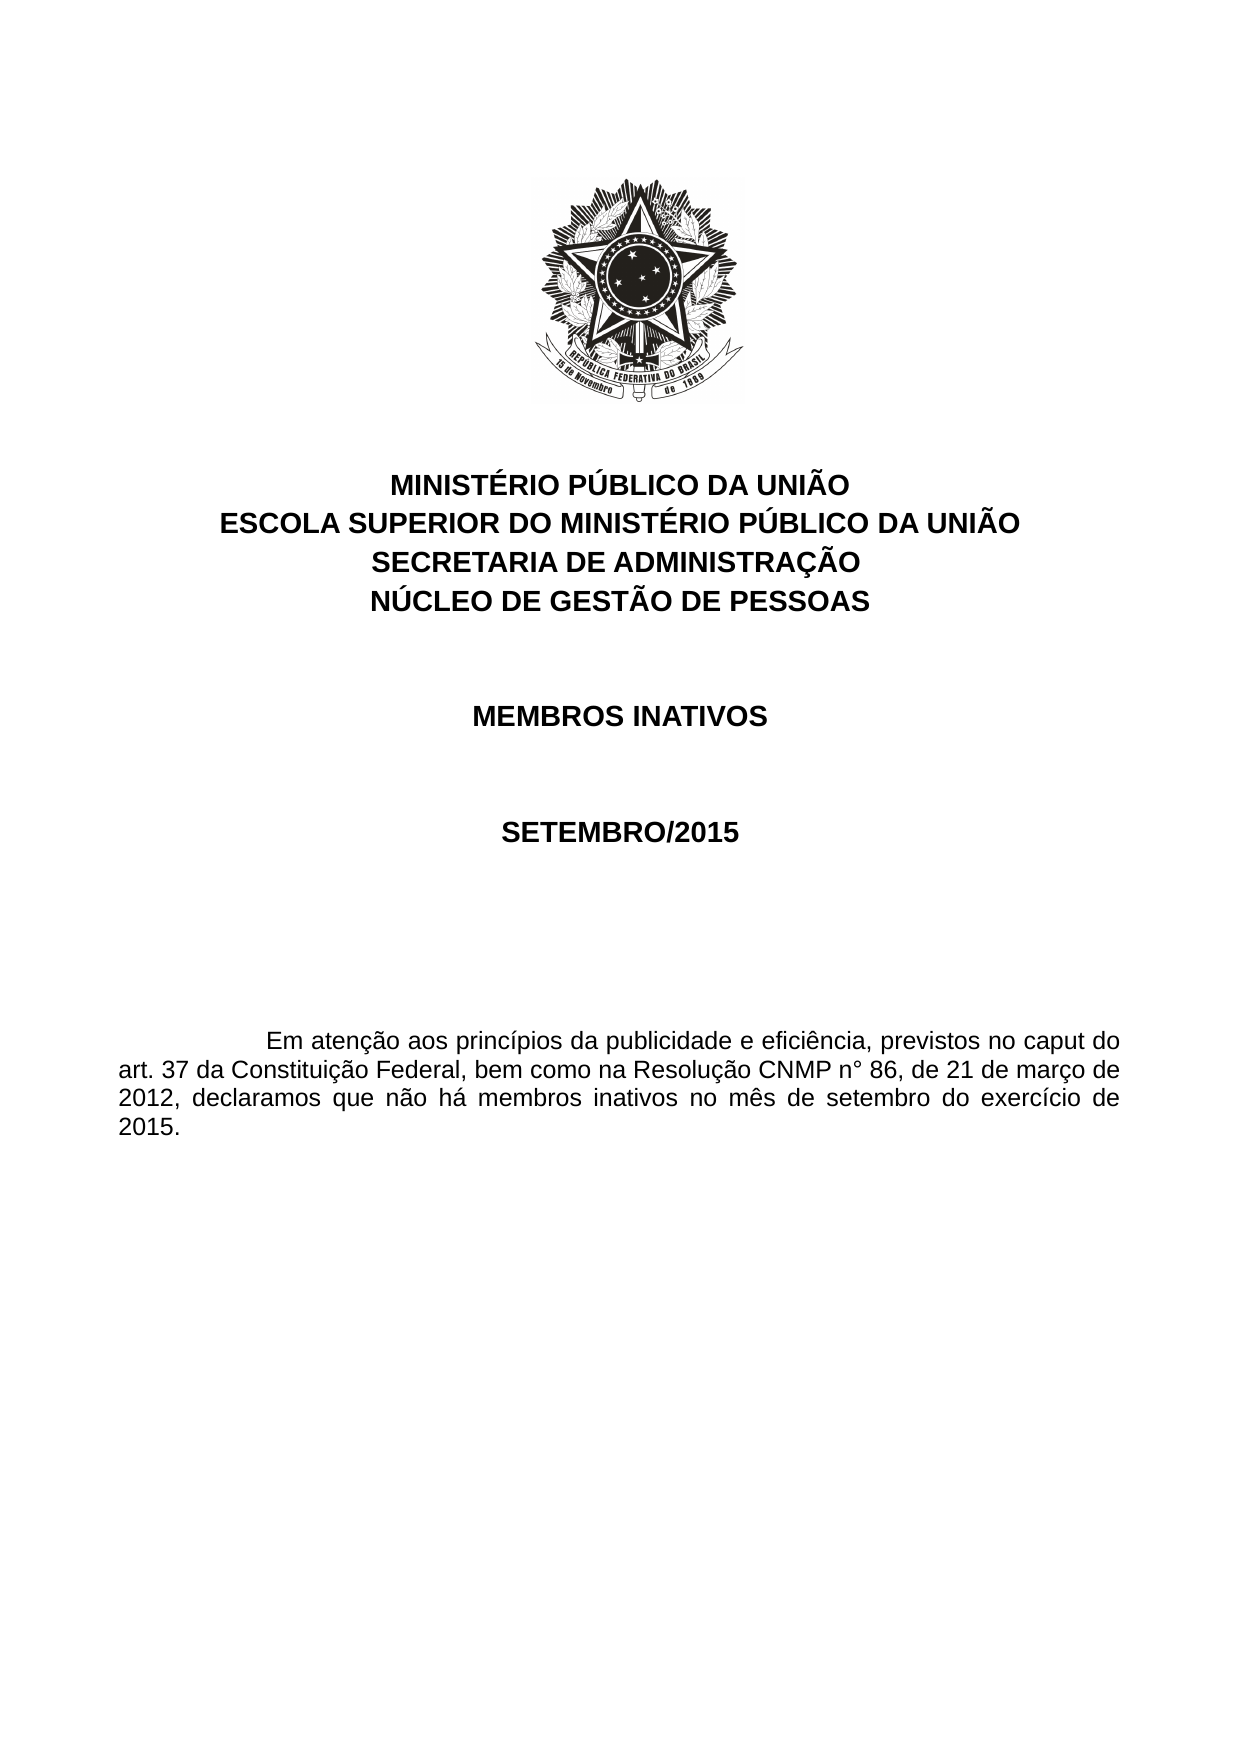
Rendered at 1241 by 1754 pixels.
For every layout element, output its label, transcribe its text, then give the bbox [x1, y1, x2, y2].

text Em atenção aos princípios da publicidade e eficiência, previstos no caput do art. 37 da Constituição Federal, bem como na Resolução CNMP n° 86, de 21 de março de 2012, declaramos que não há membros inativos no mês de setembro do exercício de 2015. [118, 1026, 1122, 1141]
text MEMBROS INATIVOS [118, 699, 1122, 733]
text ESCOLA SUPERIOR DO MINISTÉRIO PÚBLICO DA UNIÃO [118, 506, 1122, 540]
text MINISTÉRIO PÚBLICO DA UNIÃO [118, 468, 1122, 501]
picture [530, 177, 746, 404]
text SETEMBRO/2015 [118, 815, 1122, 848]
text NÚCLEO DE GESTÃO DE PESSOAS [118, 583, 1122, 617]
text SECRETARIA DE ADMINISTRAÇÃO [118, 545, 1122, 578]
